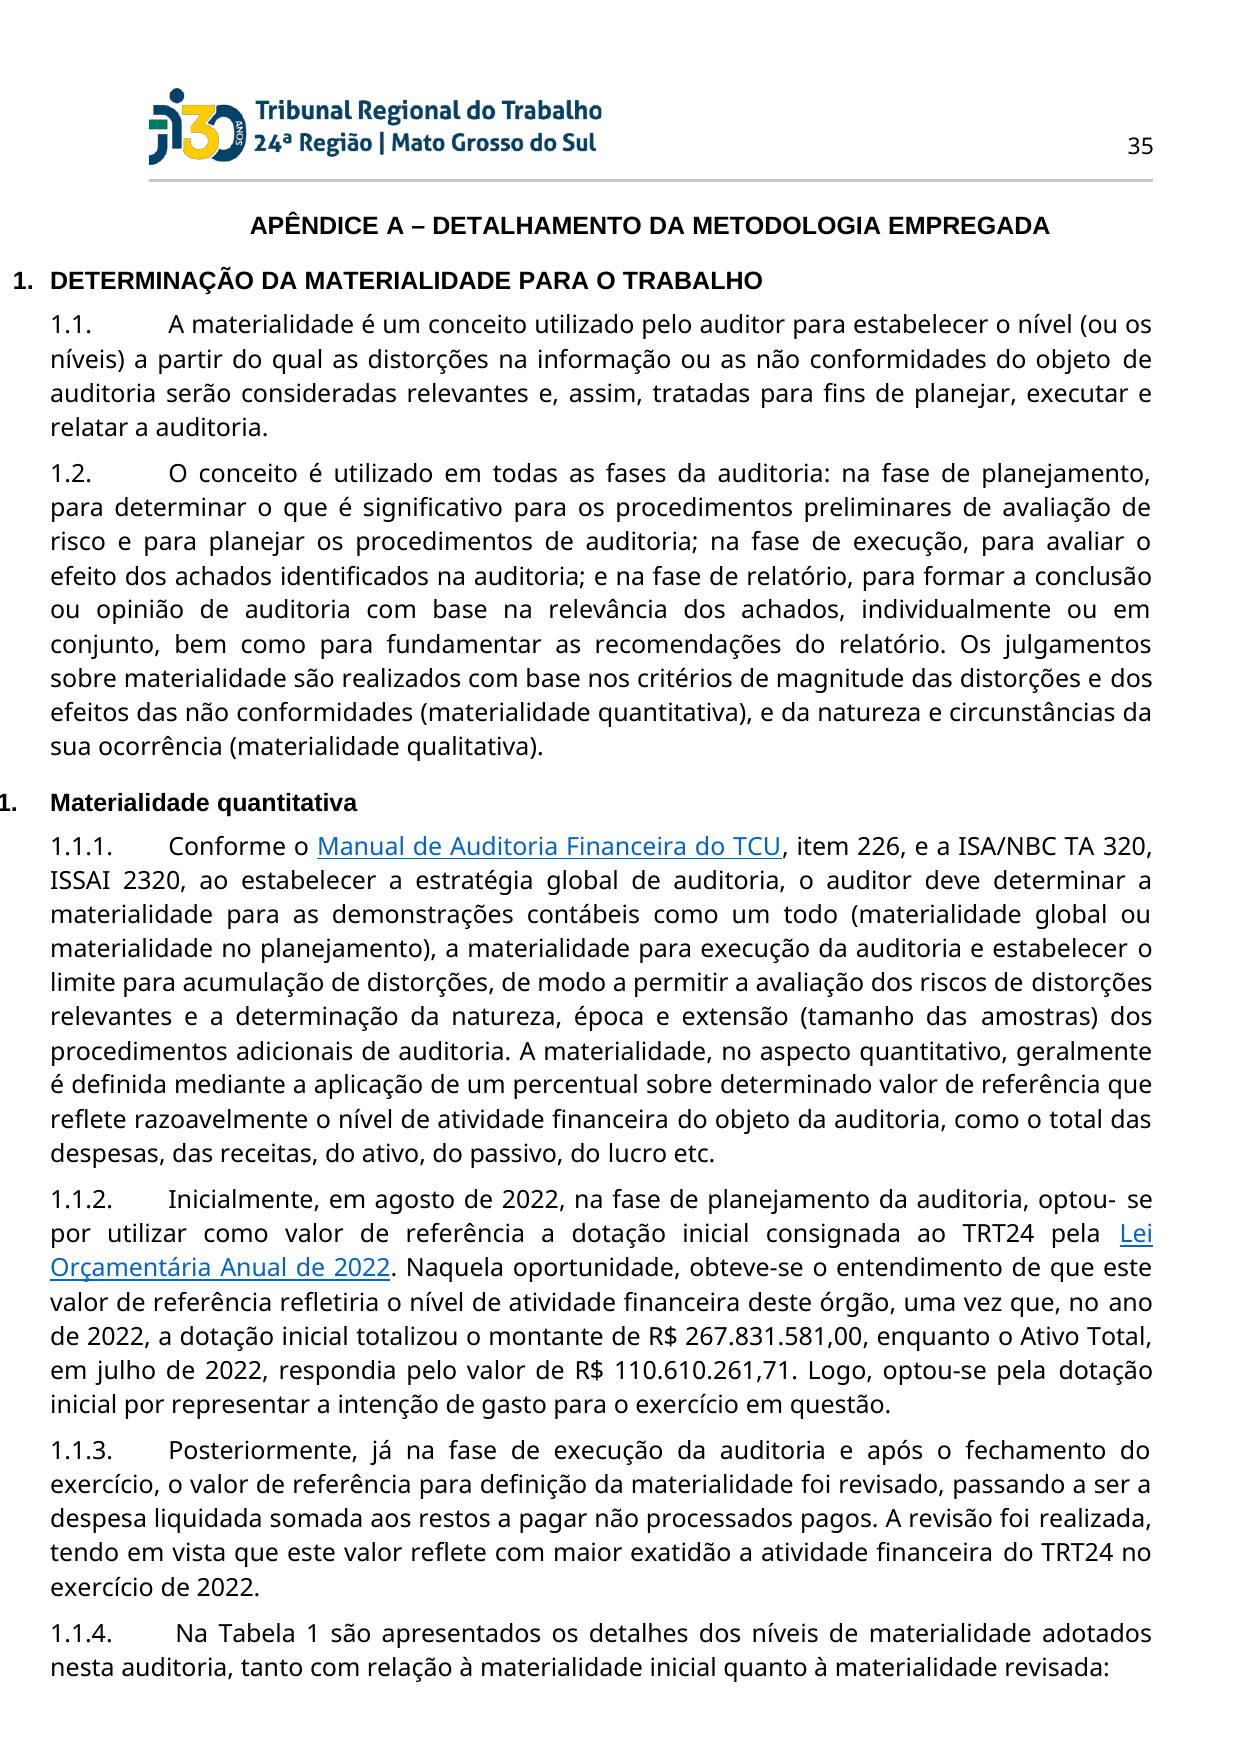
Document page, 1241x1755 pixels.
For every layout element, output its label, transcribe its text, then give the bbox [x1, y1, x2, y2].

list Materialidade quantitativa [0, 787, 1182, 816]
subtitle APÊNDICE A – DETALHAMENTO DA METODOLOGIA EMPREGADA [249, 211, 1182, 240]
list A materialidade é um conceito utilizado pelo auditor para estabelecer o nível (ou os níveis) a partir do qual as distorções na informação ou as não conformidades do objeto de auditoria serão consideradas relevantes e, assim, tratadas para fins de planejar, executar e relatar a auditoria. [50, 307, 1152, 443]
list Inicialmente, em agosto de 2022, na fase de planejamento da auditoria, optou- se por utilizar como valor de referência a dotação inicial consignada ao TRT24 pela Lei Orçamentária Anual de 2022. Naquela oportunidade, obteve-se o entendimento de que este valor de referência refletiria o nível de atividade financeira deste órgão, uma vez que, no ano de 2022, a dotação inicial totalizou o montante de R$ 267.831.581,00, enquanto o Ativo Total, em julho de 2022, respondia pelo valor de R$ 110.610.261,71. Logo, optou-se pela dotação inicial por representar a intenção de gasto para o exercício em questão. [50, 1182, 1153, 1420]
list Posteriormente, já na fase de execução da auditoria e após o fechamento do exercício, o valor de referência para definição da materialidade foi revisado, passando a ser a despesa liquidada somada aos restos a pagar não processados pagos. A revisão foi realizada, tendo em vista que este valor reflete com maior exatidão a atividade financeira do TRT24 no exercício de 2022. [50, 1433, 1152, 1603]
list DETERMINAÇÃO DA MATERIALIDADE PARA O TRABALHO [13, 266, 1182, 295]
list Na Tabela 1 são apresentados os detalhes dos níveis de materialidade adotados nesta auditoria, tanto com relação à materialidade inicial quanto à materialidade revisada: [50, 1616, 1152, 1684]
list Conforme o Manual de Auditoria Financeira do TCU, item 226, e a ISA/NBC TA 320, ISSAI 2320, ao estabelecer a estratégia global de auditoria, o auditor deve determinar a materialidade para as demonstrações contábeis como um todo (materialidade global ou materialidade no planejamento), a materialidade para execução da auditoria e estabelecer o limite para acumulação de distorções, de modo a permitir a avaliação dos riscos de distorções relevantes e a determinação da natureza, época e extensão (tamanho das amostras) dos procedimentos adicionais de auditoria. A materialidade, no aspecto quantitativo, geralmente é definida mediante a aplicação de um percentual sobre determinado valor de referência que reflete razoavelmente o nível de atividade financeira do objeto da auditoria, como o total das despesas, das receitas, do ativo, do passivo, do lucro etc. [50, 829, 1153, 1169]
list O conceito é utilizado em todas as fases da auditoria: na fase de planejamento, para determinar o que é significativo para os procedimentos preliminares de avaliação de risco e para planejar os procedimentos de auditoria; na fase de execução, para avaliar o efeito dos achados identificados na auditoria; e na fase de relatório, para formar a conclusão ou opinião de auditoria com base na relevância dos achados, individualmente ou em conjunto, bem como para fundamentar as recomendações do relatório. Os julgamentos sobre materialidade são realizados com base nos critérios de magnitude das distorções e dos efeitos das não conformidades (materialidade quantitativa), e da natureza e circunstâncias da sua ocorrência (materialidade qualitativa). [50, 456, 1152, 762]
